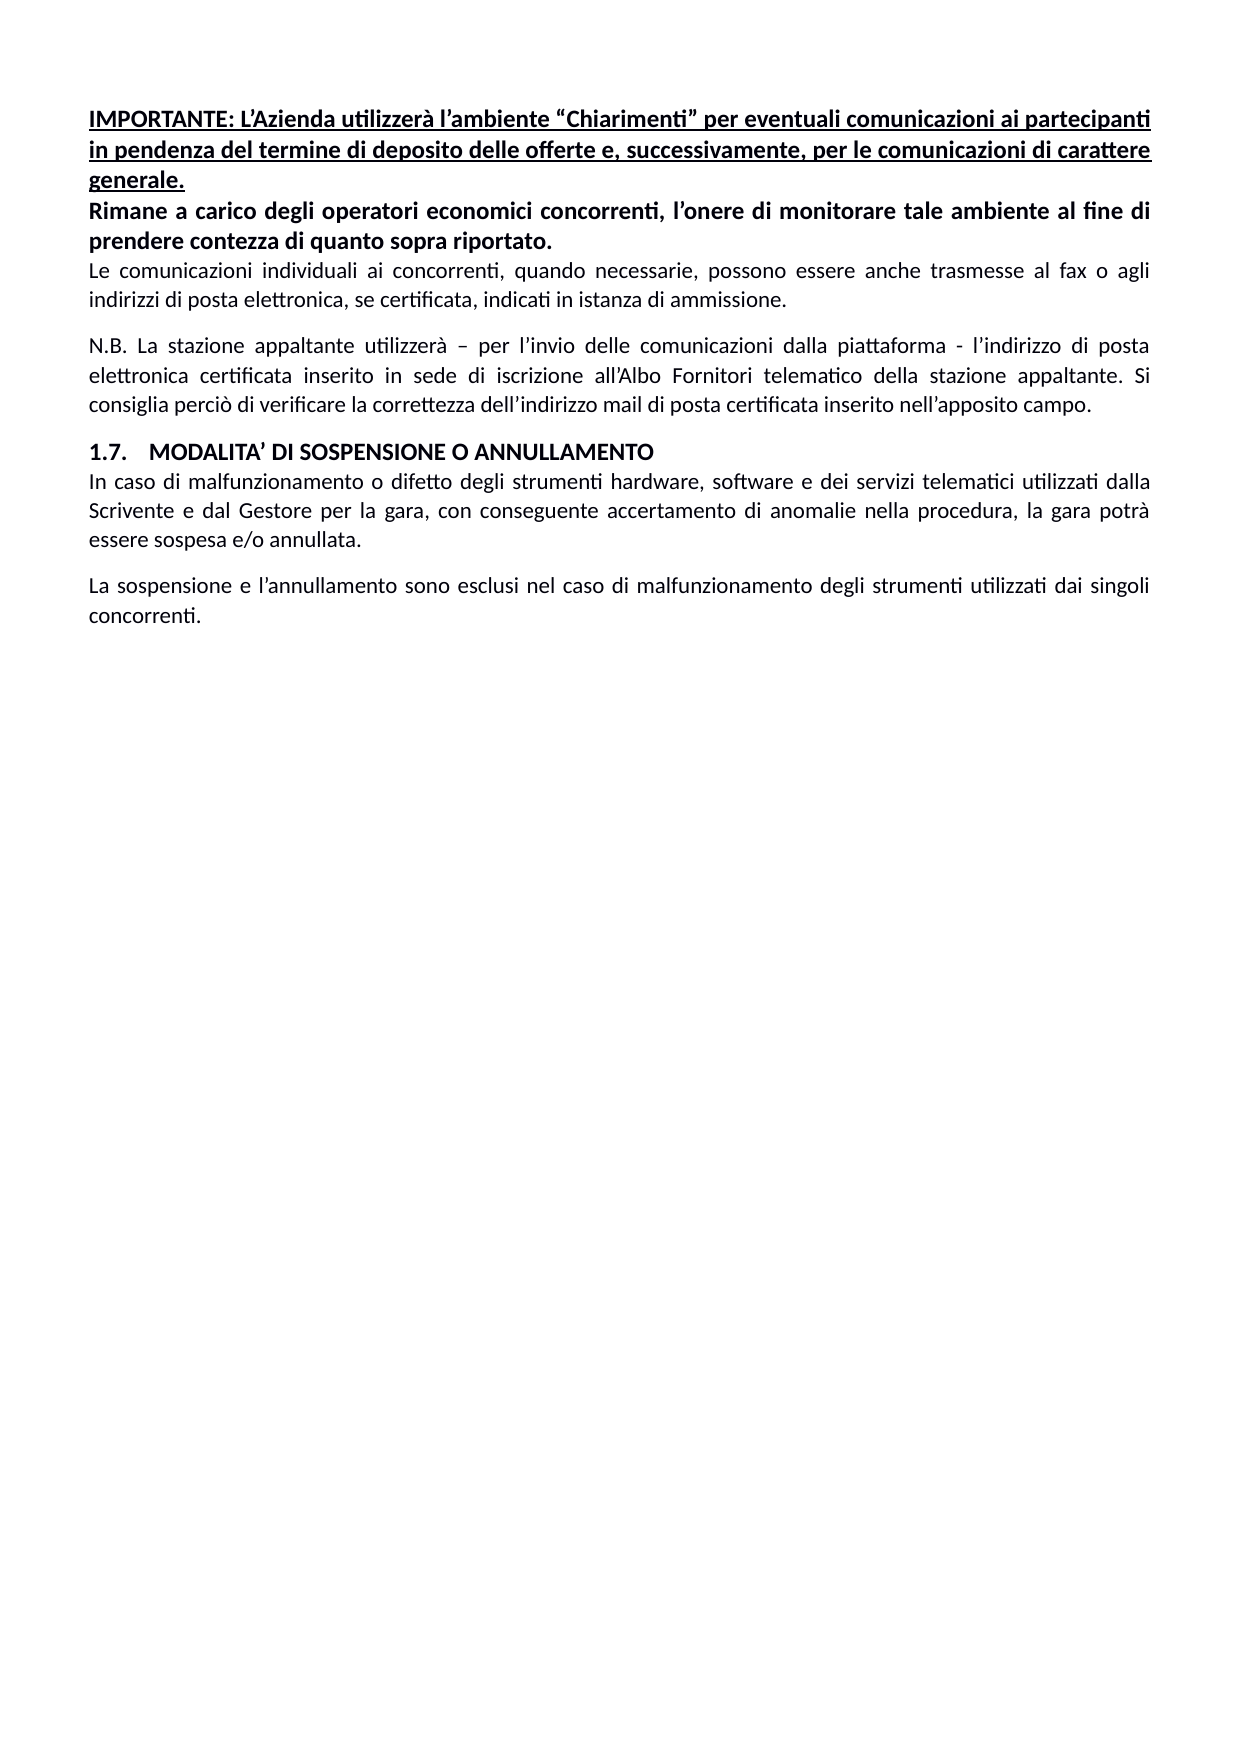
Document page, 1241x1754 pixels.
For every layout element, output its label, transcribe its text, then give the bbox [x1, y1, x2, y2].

text IMPORTANTE: L’Azienda utilizzerà l’ambiente “Chiarimenti” per eventuali comunicazioni ai partecipanti in pendenza del termine di deposito delle offerte e, successivamente, per le comunicazioni di carattere [89, 103, 1152, 160]
text Le comunicazioni individuali ai concorrenti, quando necessarie, possono essere anche trasmesse al fax o agli indirizzi di posta elettronica, se certificata, indicati in istanza di ammissione. [89, 256, 1152, 313]
text In caso di malfunzionamento o difetto degli strumenti hardware, software e dei servizi telematici utilizzati dalla Scrivente e dal Gestore per la gara, con conseguente accertamento di anomalie nella procedura, la gara potrà essere sospesa e/o annullata. [89, 467, 1152, 553]
text Rimane a carico degli operatori economici concorrenti, l’onere di monitorare tale ambiente al fine di prendere contezza di quanto sopra riportato. [89, 195, 1152, 256]
text N.B. La stazione appaltante utilizzerà – per l’invio delle comunicazioni dalla piattaforma - l’indirizzo di posta elettronica certificata inserito in sede di iscrizione all’Albo Fornitori telematico della stazione appaltante. Si consiglia perciò di verificare la correttezza dell’indirizzo mail di posta certificata inserito nell’apposito campo. [89, 331, 1152, 418]
text generale. [89, 162, 1152, 195]
text La sospensione e l’annullamento sono esclusi nel caso di malfunzionamento degli strumenti utilizzati dai singoli concorrenti. [89, 572, 1152, 629]
subtitle MODALITA’ DI SOSPENSIONE O ANNULLAMENTO [89, 436, 1152, 467]
